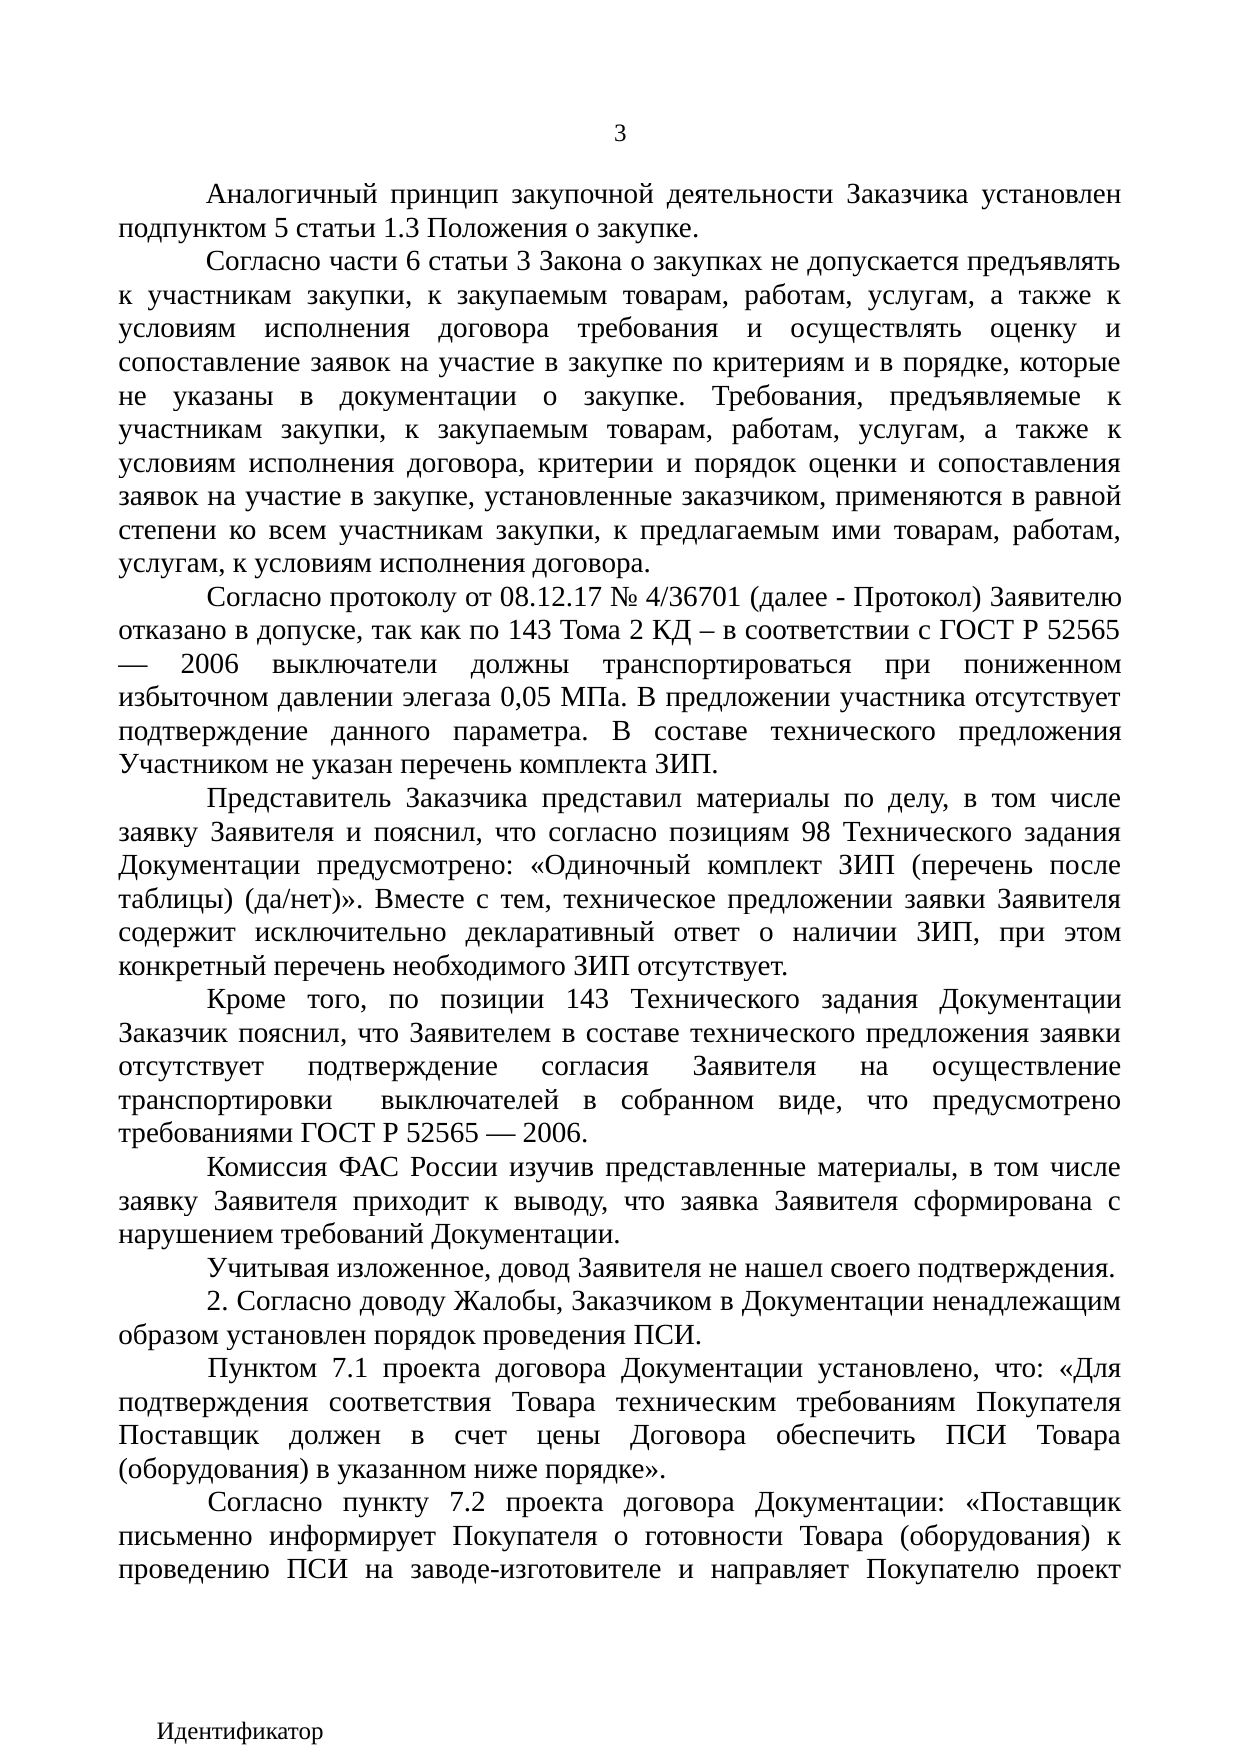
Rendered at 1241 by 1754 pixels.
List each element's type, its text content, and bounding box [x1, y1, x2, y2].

text Пунктом 7.1 проекта договора Документации установлено, что: «Для подтверждения соответствия Товара техническим требованиям Покупателя Поставщик должен в счет цены Договора обеспечить ПСИ Товара (оборудования) в указанном ниже порядке». [118, 1350, 1122, 1484]
text 2. Согласно доводу Жалобы, Заказчиком в Документации ненадлежащим образом установлен порядок проведения ПСИ. [118, 1283, 1122, 1350]
text Аналогичный принцип закупочной деятельности Заказчика установлен подпунктом 5 статьи 1.3 Положения о закупке. [118, 176, 1122, 243]
text Учитывая изложенное, довод Заявителя не нашел своего подтверждения. [118, 1250, 1122, 1283]
text Представитель Заказчика представил материалы по делу, в том числе заявку Заявителя и пояснил, что согласно позициям 98 Технического задания Документации предусмотрено: «Одиночный комплект ЗИП (перечень после таблицы) (да/нет)». Вместе с тем, техническое предложении заявки Заявителя содержит исключительно декларативный ответ о наличии ЗИП, при этом конкретный перечень необходимого ЗИП отсутствует. [118, 780, 1122, 981]
text Согласно протоколу от 08.12.17 № 4/36701 (далее - Протокол) Заявителю отказано в допуске, так как по 143 Тома 2 КД – в соответствии с ГОСТ Р 52565 — 2006 выключатели должны транспортироваться при пониженном избыточном давлении элегаза 0,05 МПа. В предложении участника отсутствует подтверждение данного параметра. В составе технического предложения Участником не указан перечень комплекта ЗИП. [118, 579, 1122, 780]
text Кроме того, по позиции 143 Технического задания Документации Заказчик пояснил, что Заявителем в составе технического предложения заявки отсутствует подтверждение согласия Заявителя на осуществление транспортировки выключателей в собранном виде, что предусмотрено требованиями ГОСТ Р 52565 — 2006. [118, 981, 1122, 1149]
text Согласно пункту 7.2 проекта договора Документации: «Поставщик письменно информирует Покупателя о готовности Товара (оборудования) к проведению ПСИ на заводе-изготовителе и направляет Покупателю проект [118, 1484, 1122, 1585]
text Согласно части 6 статьи 3 Закона о закупках не допускается предъявлять к участникам закупки, к закупаемым товарам, работам, услугам, а также к условиям исполнения договора требования и осуществлять оценку и сопоставление заявок на участие в закупке по критериям и в порядке, которые не указаны в документации о закупке. Требования, предъявляемые к участникам закупки, к закупаемым товарам, работам, услугам, а также к условиям исполнения договора, критерии и порядок оценки и сопоставления заявок на участие в закупке, установленные заказчиком, применяются в равной степени ко всем участникам закупки, к предлагаемым ими товарам, работам, услугам, к условиям исполнения договора. [118, 243, 1122, 579]
text Комиссия ФАС России изучив представленные материалы, в том числе заявку Заявителя приходит к выводу, что заявка Заявителя сформирована с нарушением требований Документации. [118, 1149, 1122, 1250]
